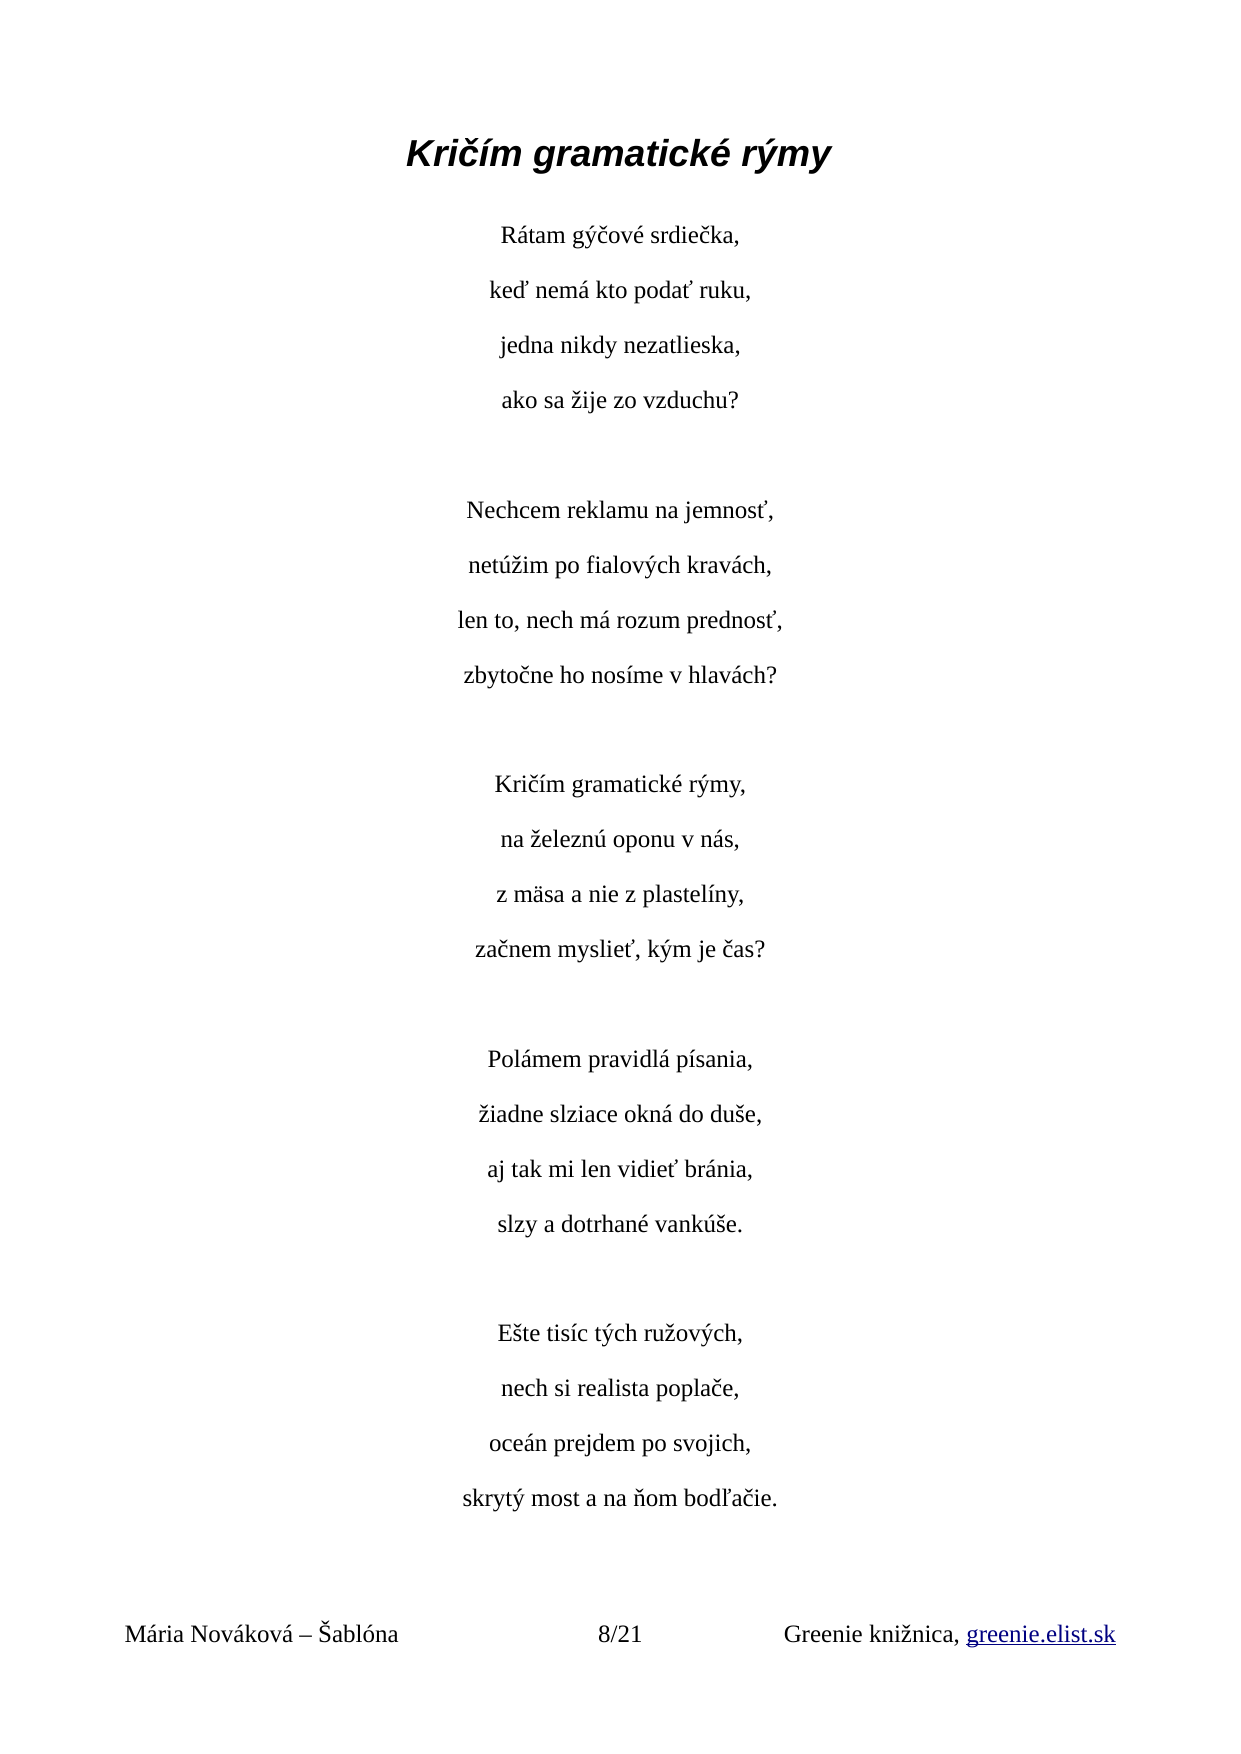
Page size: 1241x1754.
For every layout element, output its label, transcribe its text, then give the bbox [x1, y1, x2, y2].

text len to, nech má rozum prednosť, [106, 605, 1134, 633]
text Polámem pravidlá písania, [106, 1044, 1134, 1073]
text keď nemá kto podať ruku, [106, 275, 1134, 304]
text začnem myslieť, kým je čas? [106, 934, 1134, 963]
text na železnú oponu v nás, [106, 824, 1134, 853]
text ako sa žije zo vzduchu? [106, 385, 1134, 414]
text Nechcem reklamu na jemnosť, [106, 495, 1134, 524]
text jedna nikdy nezatlieska, [106, 330, 1134, 359]
text slzy a dotrhané vankúše. [106, 1209, 1134, 1237]
text z mäsa a nie z plastelíny, [106, 879, 1134, 908]
text oceán prejdem po svojich, [106, 1428, 1134, 1457]
text skrytý most a na ňom bodľačie. [106, 1483, 1134, 1512]
text Ešte tisíc tých ružových, [106, 1318, 1134, 1347]
text nech si realista poplače, [106, 1373, 1134, 1402]
subtitle Kričím gramatické rýmy [106, 131, 1134, 174]
text žiadne slziace okná do duše, [106, 1099, 1134, 1128]
text Kričím gramatické rýmy, [106, 769, 1134, 798]
text aj tak mi len vidieť bránia, [106, 1154, 1134, 1182]
text Rátam gýčové srdiečka, [106, 221, 1134, 249]
text zbytočne ho nosíme v hlavách? [106, 660, 1134, 688]
text netúžim po fialových kravách, [106, 550, 1134, 579]
